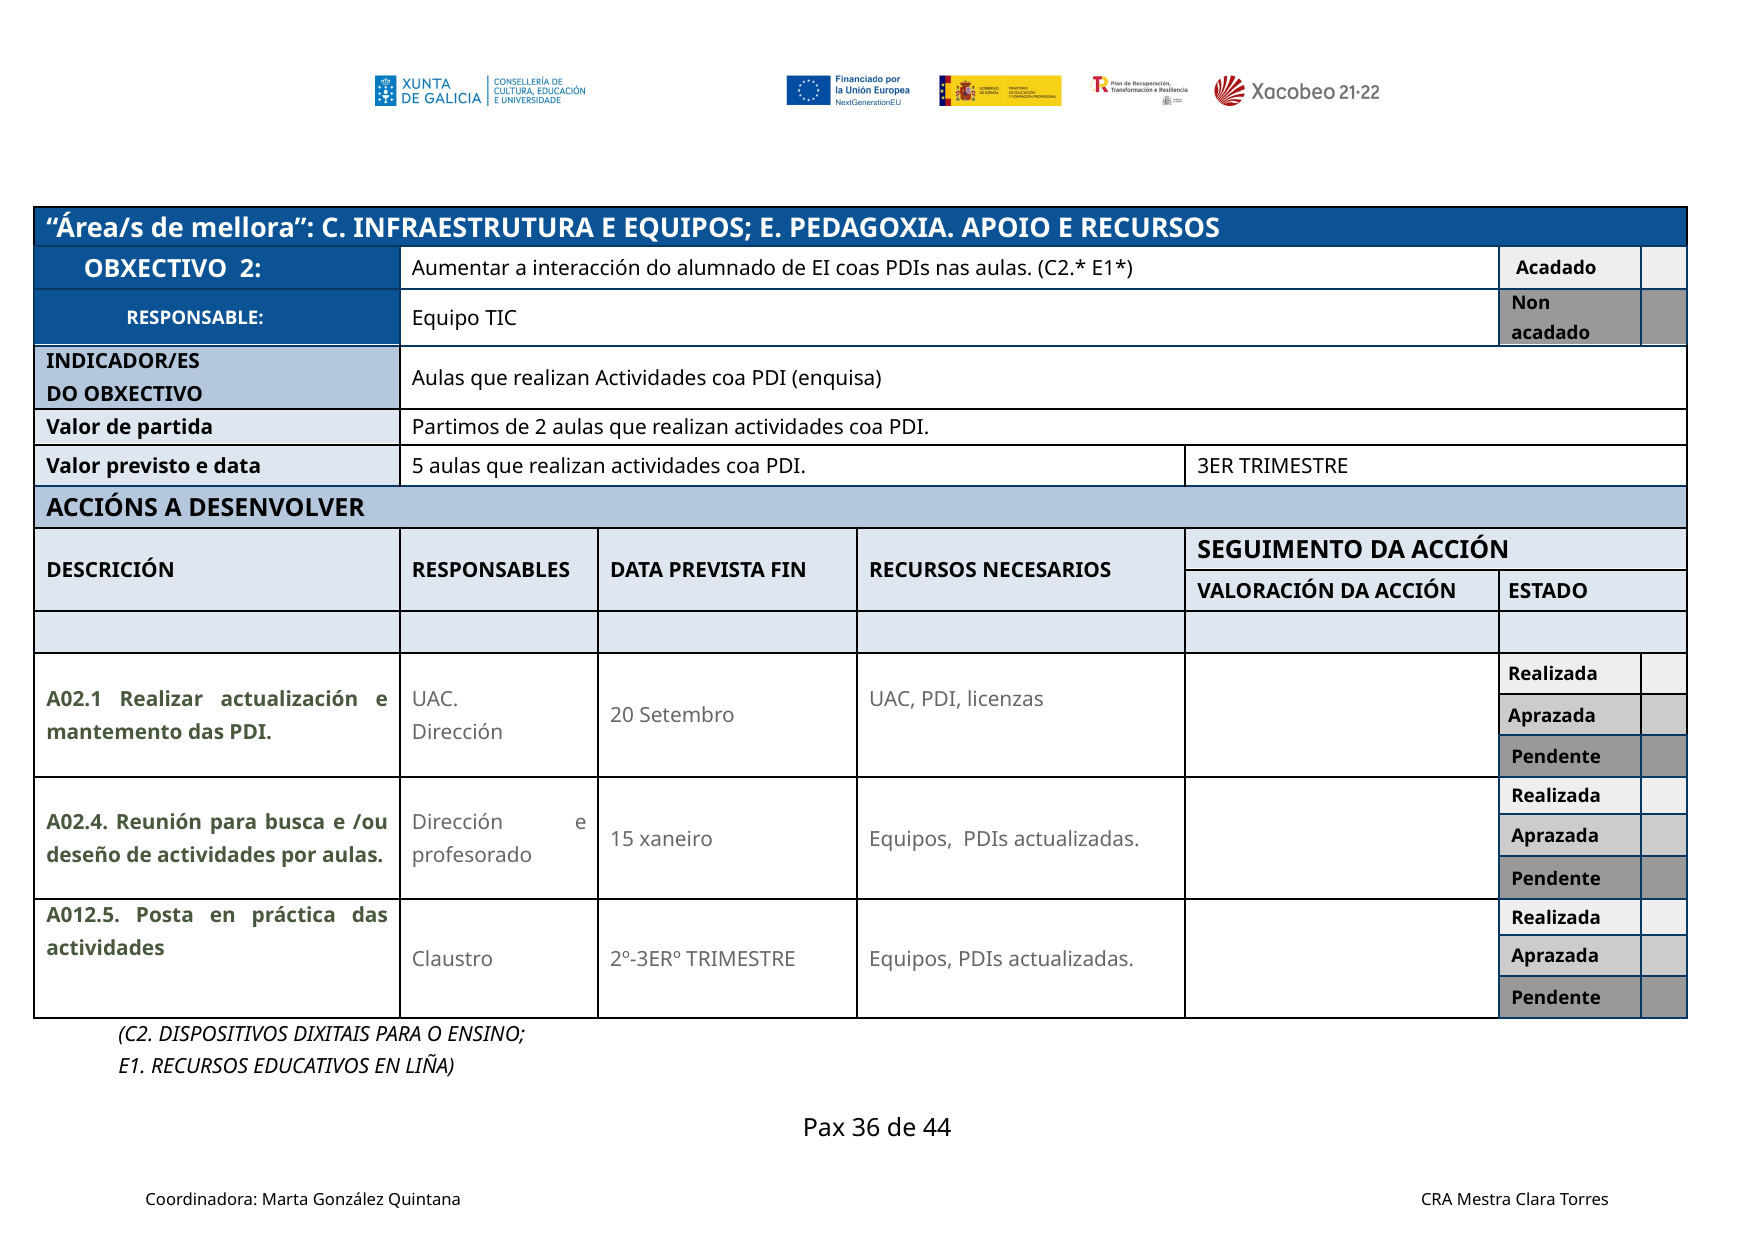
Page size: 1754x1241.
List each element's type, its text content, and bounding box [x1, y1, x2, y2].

table_cell Claustro [401, 900, 597, 1017]
table_cell DATA PREVISTA FIN [599, 529, 856, 610]
table_cell RECURSOS NECESARIOS [858, 529, 1184, 610]
table_cell [1642, 247, 1686, 288]
table_cell 20 Setembro [599, 654, 856, 776]
table_cell 3ER TRIMESTRE [1186, 446, 1686, 485]
table_cell [1186, 612, 1498, 652]
table_cell Aulas que realizan Actividades coa PDI (enquisa) [401, 347, 1686, 408]
table_cell [858, 612, 1184, 652]
table_cell [1642, 936, 1686, 975]
table_cell RESPONSABLE: [35, 290, 399, 344]
table_cell DESCRICIÓN [35, 529, 399, 610]
table_cell [1186, 778, 1498, 898]
table_cell A012.5. Posta en práctica das actividades [35, 900, 399, 1017]
table_cell [1642, 654, 1686, 693]
table_cell ESTADO [1500, 571, 1686, 610]
table_cell [1642, 290, 1686, 344]
table_cell [1642, 736, 1686, 776]
table_cell Acadado [1500, 247, 1640, 288]
table_cell INDICADOR/ES DO OBXECTIVO [35, 347, 399, 408]
table_cell Valor de partida [35, 410, 399, 443]
table_cell Equipos, PDIs actualizadas. [858, 778, 1184, 898]
table_cell A02.4. Reunión para busca e /ou deseño de actividades por aulas. [35, 778, 399, 898]
table_cell VALORACIÓN DA ACCIÓN [1186, 571, 1498, 610]
table_cell Aumentar a interacción do alumnado de EI coas PDIs nas aulas. (C2.* E1*) [401, 247, 1498, 288]
table_cell [401, 612, 597, 652]
table_cell Dirección e profesorado [401, 778, 597, 898]
table_cell Aprazada [1500, 695, 1640, 734]
table_cell SEGUIMENTO DA ACCIÓN [1186, 529, 1686, 568]
text (C2. DISPOSITIVOS DIXITAIS PARA O ENSINO; [118, 1019, 1636, 1047]
table_cell [1642, 977, 1686, 1017]
table_cell [599, 612, 856, 652]
table_cell RESPONSABLES [401, 529, 597, 610]
table_cell Partimos de 2 aulas que realizan actividades coa PDI. [401, 410, 1686, 443]
table_cell OBXECTIVO 2: [35, 247, 399, 288]
table_cell A02.1 Realizar actualización e mantemento das PDI. [35, 654, 399, 776]
table_cell [1642, 900, 1686, 934]
text E1. RECURSOS EDUCATIVOS EN LIÑA) [118, 1052, 1636, 1080]
table_cell Valor previsto e data [35, 446, 399, 485]
table_cell Aprazada [1500, 815, 1640, 855]
table_cell ACCIÓNS A DESENVOLVER [35, 487, 1686, 527]
table_cell Equipo TIC [401, 290, 1498, 344]
table_cell Realizada [1500, 654, 1640, 693]
table_cell Realizada [1500, 778, 1640, 813]
table_cell Pendente [1500, 857, 1640, 898]
table_cell 5 aulas que realizan actividades coa PDI. [401, 446, 1184, 485]
table_cell Equipos, PDIs actualizadas. [858, 900, 1184, 1017]
table_cell Pendente [1500, 977, 1640, 1017]
table_cell Aprazada [1500, 936, 1640, 975]
table_cell [35, 612, 399, 652]
table_cell [1186, 654, 1498, 776]
table_cell Realizada [1500, 900, 1640, 934]
table_cell [1642, 857, 1686, 898]
table_cell [1500, 612, 1686, 652]
table_cell 2º-3ERº TRIMESTRE [599, 900, 856, 1017]
table_cell [1642, 695, 1686, 734]
table_cell [1186, 900, 1498, 1017]
table_cell Non acadado [1500, 290, 1640, 344]
picture [375, 75, 1379, 106]
table_cell [1642, 815, 1686, 855]
table_cell UAC. Dirección [401, 654, 597, 776]
table_cell 15 xaneiro [599, 778, 856, 898]
table_cell UAC, PDI, licenzas [858, 654, 1184, 776]
table_cell [1642, 778, 1686, 813]
table_cell Pendente [1500, 736, 1640, 776]
